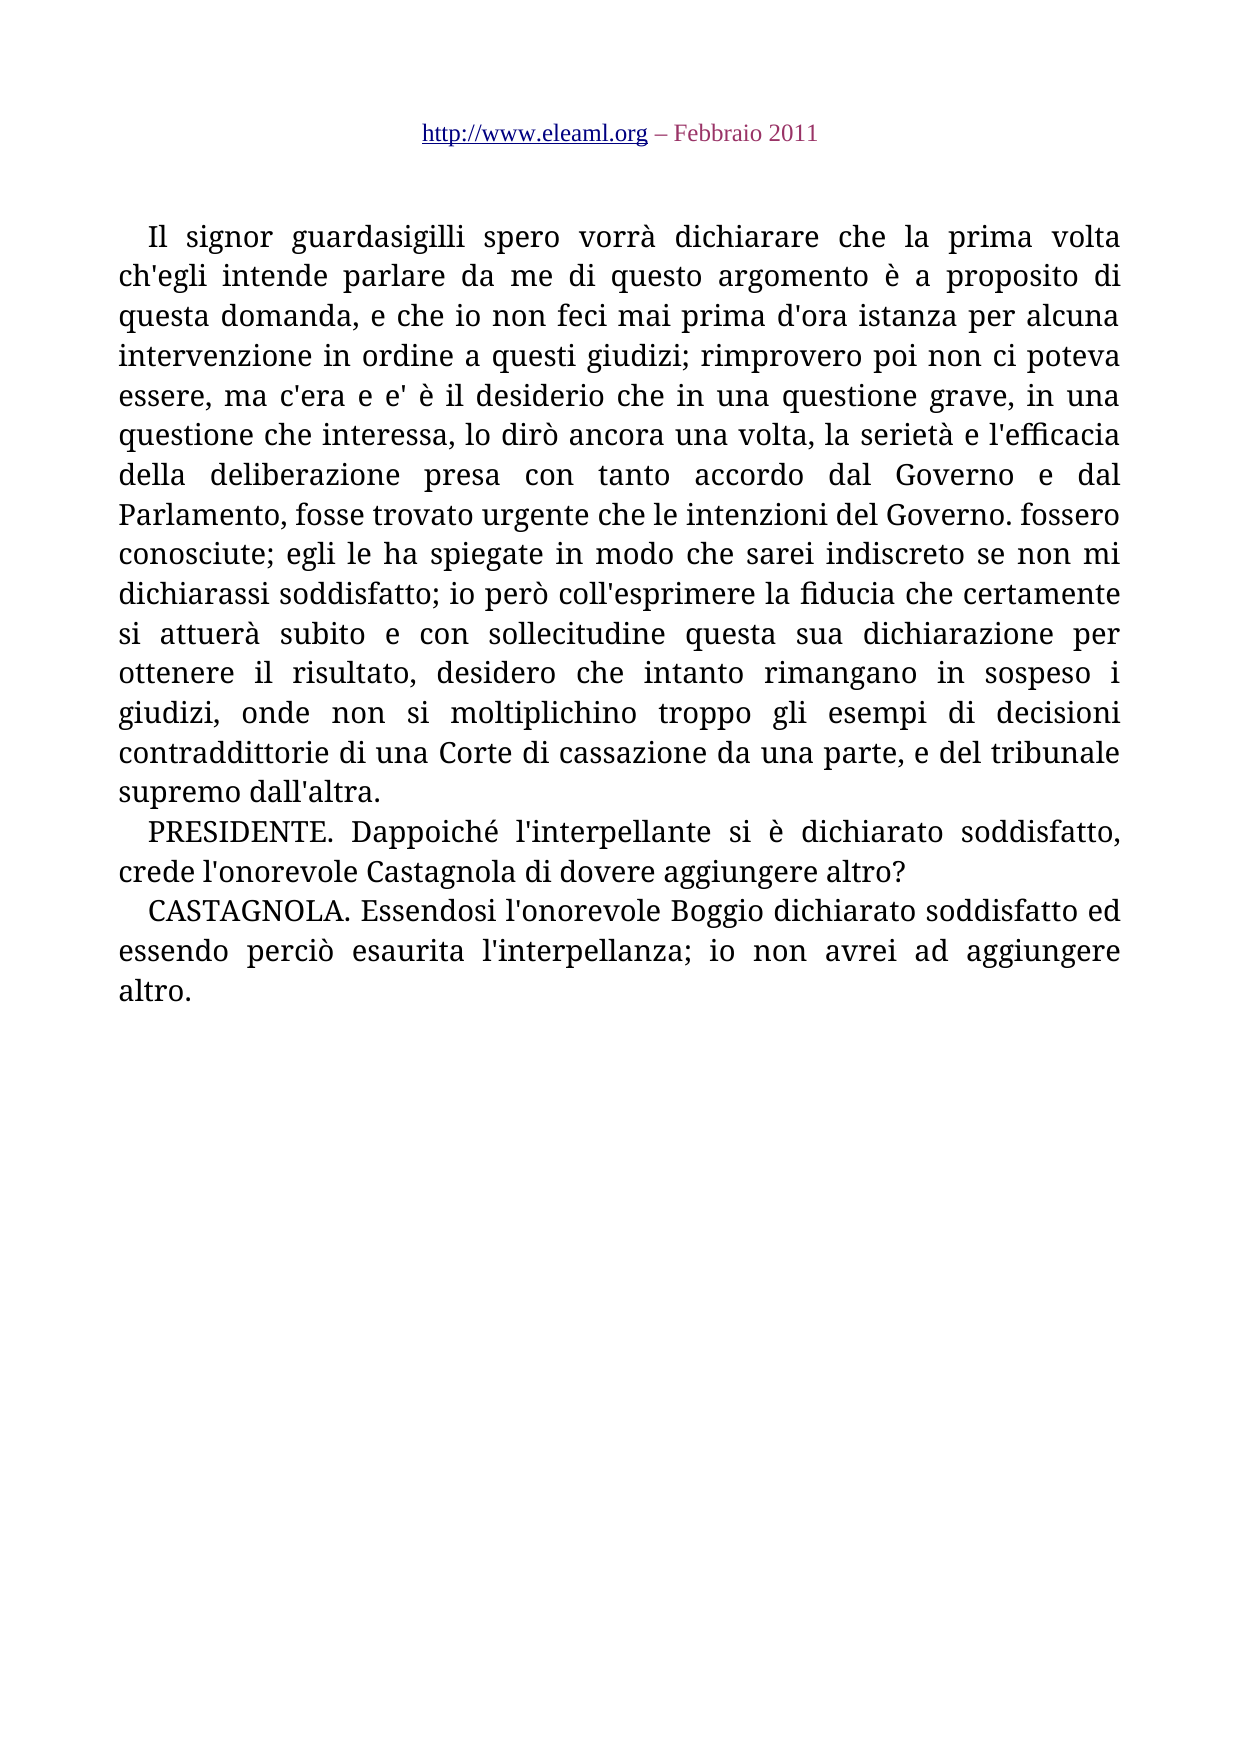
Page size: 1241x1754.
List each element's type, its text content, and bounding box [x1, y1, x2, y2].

text CASTAGNOLA. Essendosi l'onorevole Boggio dichiarato soddisfatto ed essendo perciò esaurita l'interpellanza; io non avrei ad aggiungere altro. [118, 891, 1122, 1010]
text Il signor guardasigilli spero vorrà dichiarare che la prima volta ch'egli intende parlare da me di questo argomento è a proposito di questa domanda, e che io non feci mai prima d'ora istanza per alcuna intervenzione in ordine a questi giudizi; rimprovero poi non ci poteva essere, ma c'era e e' è il desiderio che in una questione grave, in una questione che interessa, lo dirò ancora una volta, la serietà e l'efficacia della deliberazione presa con tanto accordo dal Governo e dal Parlamento, fosse trovato urgente che le intenzioni del Governo. fossero conosciute; egli le ha spiegate in modo che sarei indiscreto se non mi dichiarassi soddisfatto; io però coll'esprimere la fiducia che certamente si attuerà subito e con sollecitudine questa sua dichiarazione per ottenere il risultato, desidero che intanto rimangano in sospeso i giudizi, onde non si moltiplichino troppo gli esempi di decisioni contraddittorie di una Corte di cassazione da una parte, e del tribunale supremo dall'altra. [118, 216, 1122, 811]
text PRESIDENTE. Dappoiché l'interpellante si è dichiarato soddisfatto, crede l'onorevole Castagnola di dovere aggiungere altro? [118, 811, 1122, 891]
